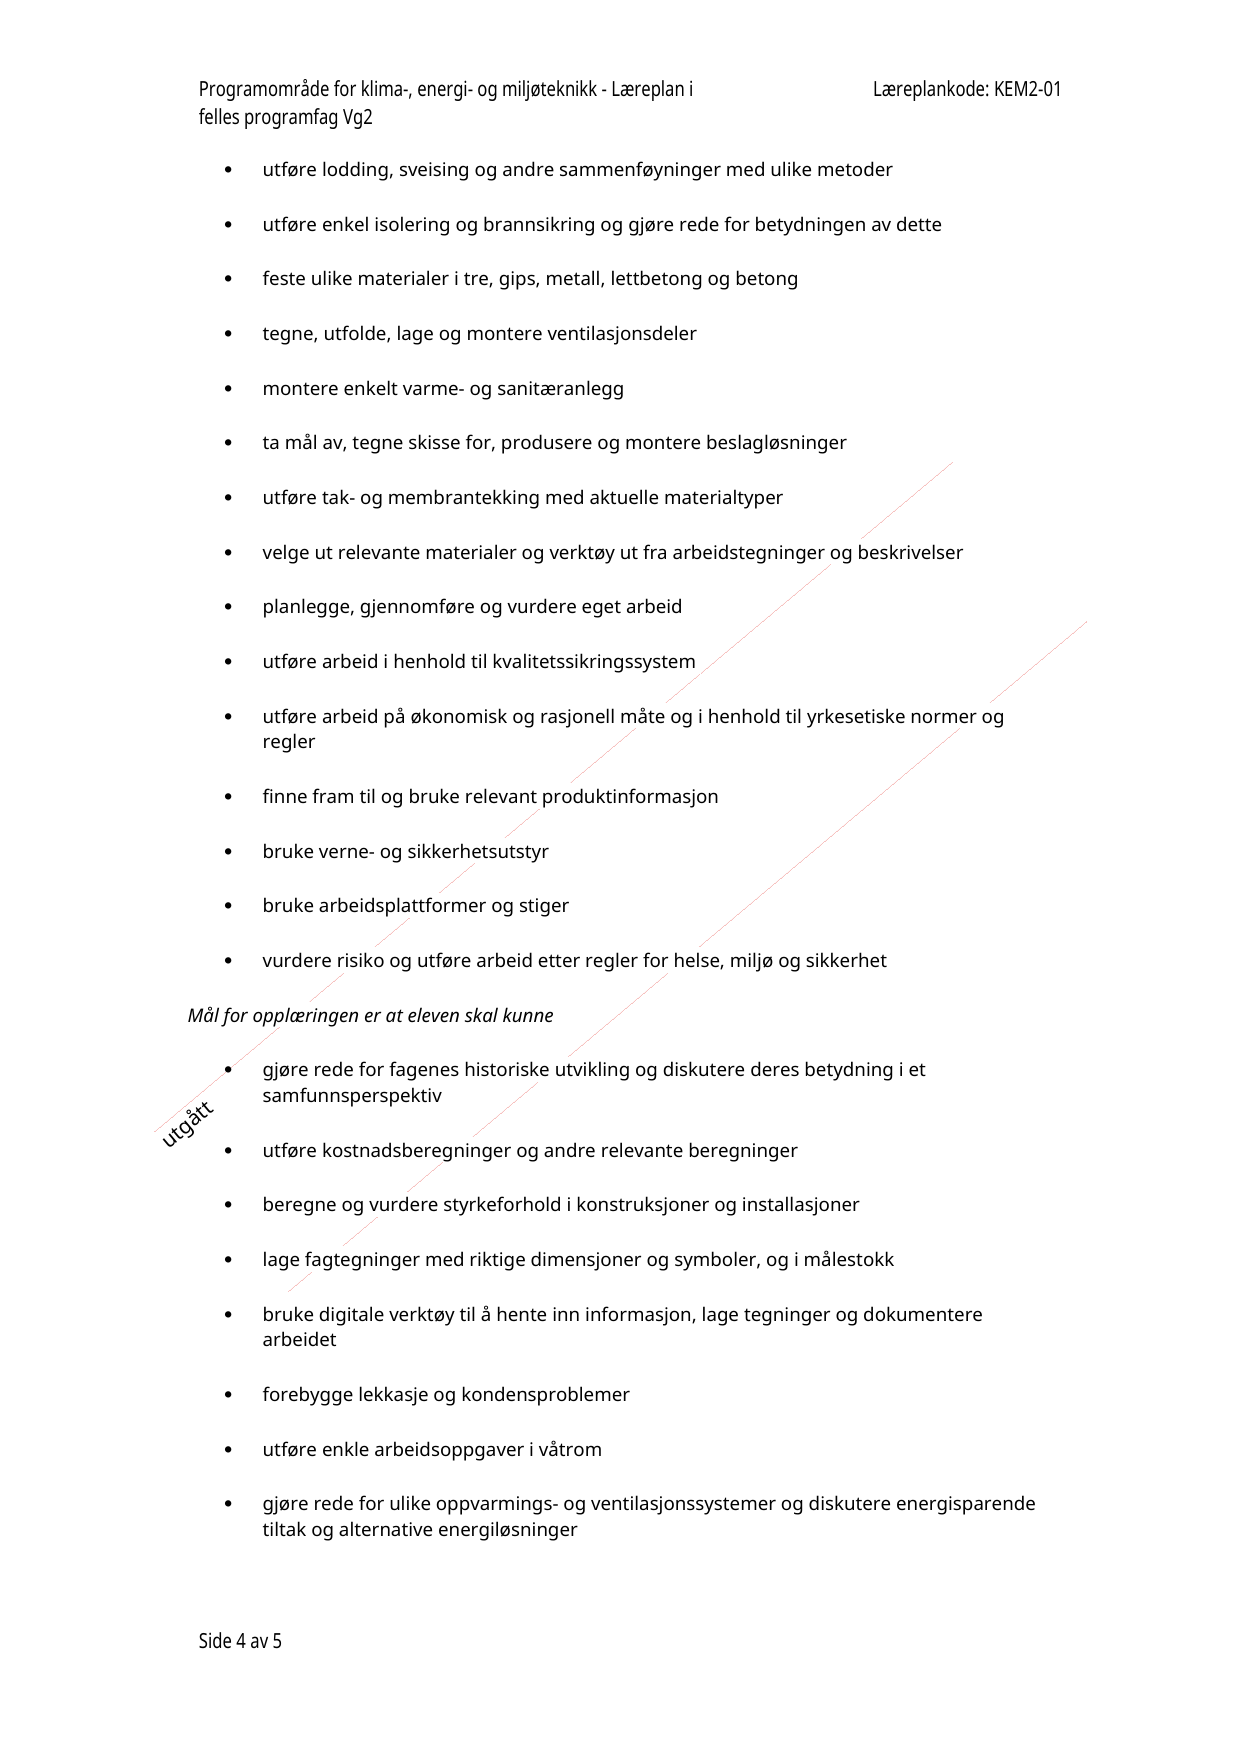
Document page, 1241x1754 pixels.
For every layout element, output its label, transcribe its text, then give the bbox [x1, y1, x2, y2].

list tegne, utfolde, lage og montere ventilasjonsdeler [702, 320, 1053, 346]
list montere enkelt varme- og sanitæranlegg [629, 375, 1053, 400]
list tegne, utfolde, lage og montere ventilasjonsdeler [225, 320, 263, 346]
list beregne og vurdere styrkeforhold i konstruksjoner og installasjoner [865, 1192, 1053, 1217]
list utføre arbeid i henhold til kvalitetssikringssystem [702, 648, 1053, 674]
text Mål for opplæringen er at eleven skal kunne [561, 1002, 632, 1027]
list planlegge, gjennomføre og vurdere eget arbeid [767, 594, 1053, 619]
list montere enkelt varme- og sanitæranlegg [225, 375, 263, 400]
list planlegge, gjennomføre og vurdere eget arbeid [688, 594, 794, 619]
list utføre tak- og membrantekking med aktuelle materialtyper [788, 484, 925, 510]
list gjøre rede for fagenes historiske utvikling og diskutere deres betydning i et samfunnsperspektiv [447, 1082, 536, 1108]
list utføre arbeid på økonomisk og rasjonell måte og i henhold til yrkesetiske normer og regler [606, 728, 958, 754]
list utføre arbeid på økonomisk og rasjonell måte og i henhold til yrkesetiske normer og regler [931, 703, 1053, 754]
list planlegge, gjennomføre og vurdere eget arbeid [225, 594, 263, 619]
text Mål for opplæringen er at eleven skal kunne [605, 1002, 1053, 1027]
list forebygge lekkasje og kondensproblemer [635, 1381, 1053, 1407]
list utføre kostnadsberegninger og andre relevante beregninger [803, 1137, 1053, 1162]
list forebygge lekkasje og kondensproblemer [225, 1381, 263, 1407]
list finne fram til og bruke relevant produktinformasjon [865, 783, 1053, 809]
list gjøre rede for ulike oppvarmings- og ventilasjonssystemer og diskutere energisparende tiltak og alternative energiløsninger [583, 1491, 1053, 1542]
list bruke digitale verktøy til å hente inn informasjon, lage tegninger og dokumentere arbeidet [225, 1301, 263, 1352]
list velge ut relevante materialer og verktøy ut fra arbeidstegninger og beskrivelser [969, 539, 1053, 564]
list lage fagtegninger med riktige dimensjoner og symboler, og i målestokk [899, 1246, 1053, 1272]
list bruke arbeidsplattformer og stiger [574, 893, 761, 918]
list utføre tak- og membrantekking med aktuelle materialtyper [897, 484, 1053, 510]
list utføre arbeid på økonomisk og rasjonell måte og i henhold til yrkesetiske normer og regler [225, 703, 634, 754]
list feste ulike materialer i tre, gips, metall, lettbetong og betong [803, 266, 1053, 291]
list gjøre rede for fagenes historiske utvikling og diskutere deres betydning i et samfunnsperspektiv [509, 1057, 1053, 1108]
list bruke arbeidsplattformer og stiger [225, 893, 263, 918]
list utføre enkel isolering og brannsikring og gjøre rede for betydningen av dette [947, 211, 1053, 236]
list bruke verne- og sikkerhetsutstyr [554, 838, 827, 863]
list utføre enkle arbeidsoppgaver i våtrom [225, 1436, 263, 1461]
list bruke verne- og sikkerhetsutstyr [225, 838, 263, 863]
list gjøre rede for fagenes historiske utvikling og diskutere deres betydning i et samfunnsperspektiv [225, 1057, 263, 1108]
list bruke digitale verktøy til å hente inn informasjon, lage tegninger og dokumentere arbeidet [341, 1301, 1053, 1352]
list vurdere risiko og utføre arbeid etter regler for helse, miljø og sikkerhet [892, 947, 1053, 973]
list finne fram til og bruke relevant produktinformasjon [724, 783, 893, 809]
list utføre lodding, sveising og andre sammenføyninger med ulike metoder [898, 156, 1053, 182]
list utføre enkle arbeidsoppgaver i våtrom [607, 1436, 1053, 1461]
list ta mål av, tegne skisse for, produsere og montere beslagløsninger [225, 429, 1053, 455]
list bruke verne- og sikkerhetsutstyr [801, 838, 1053, 863]
list bruke arbeidsplattformer og stiger [735, 893, 1053, 918]
